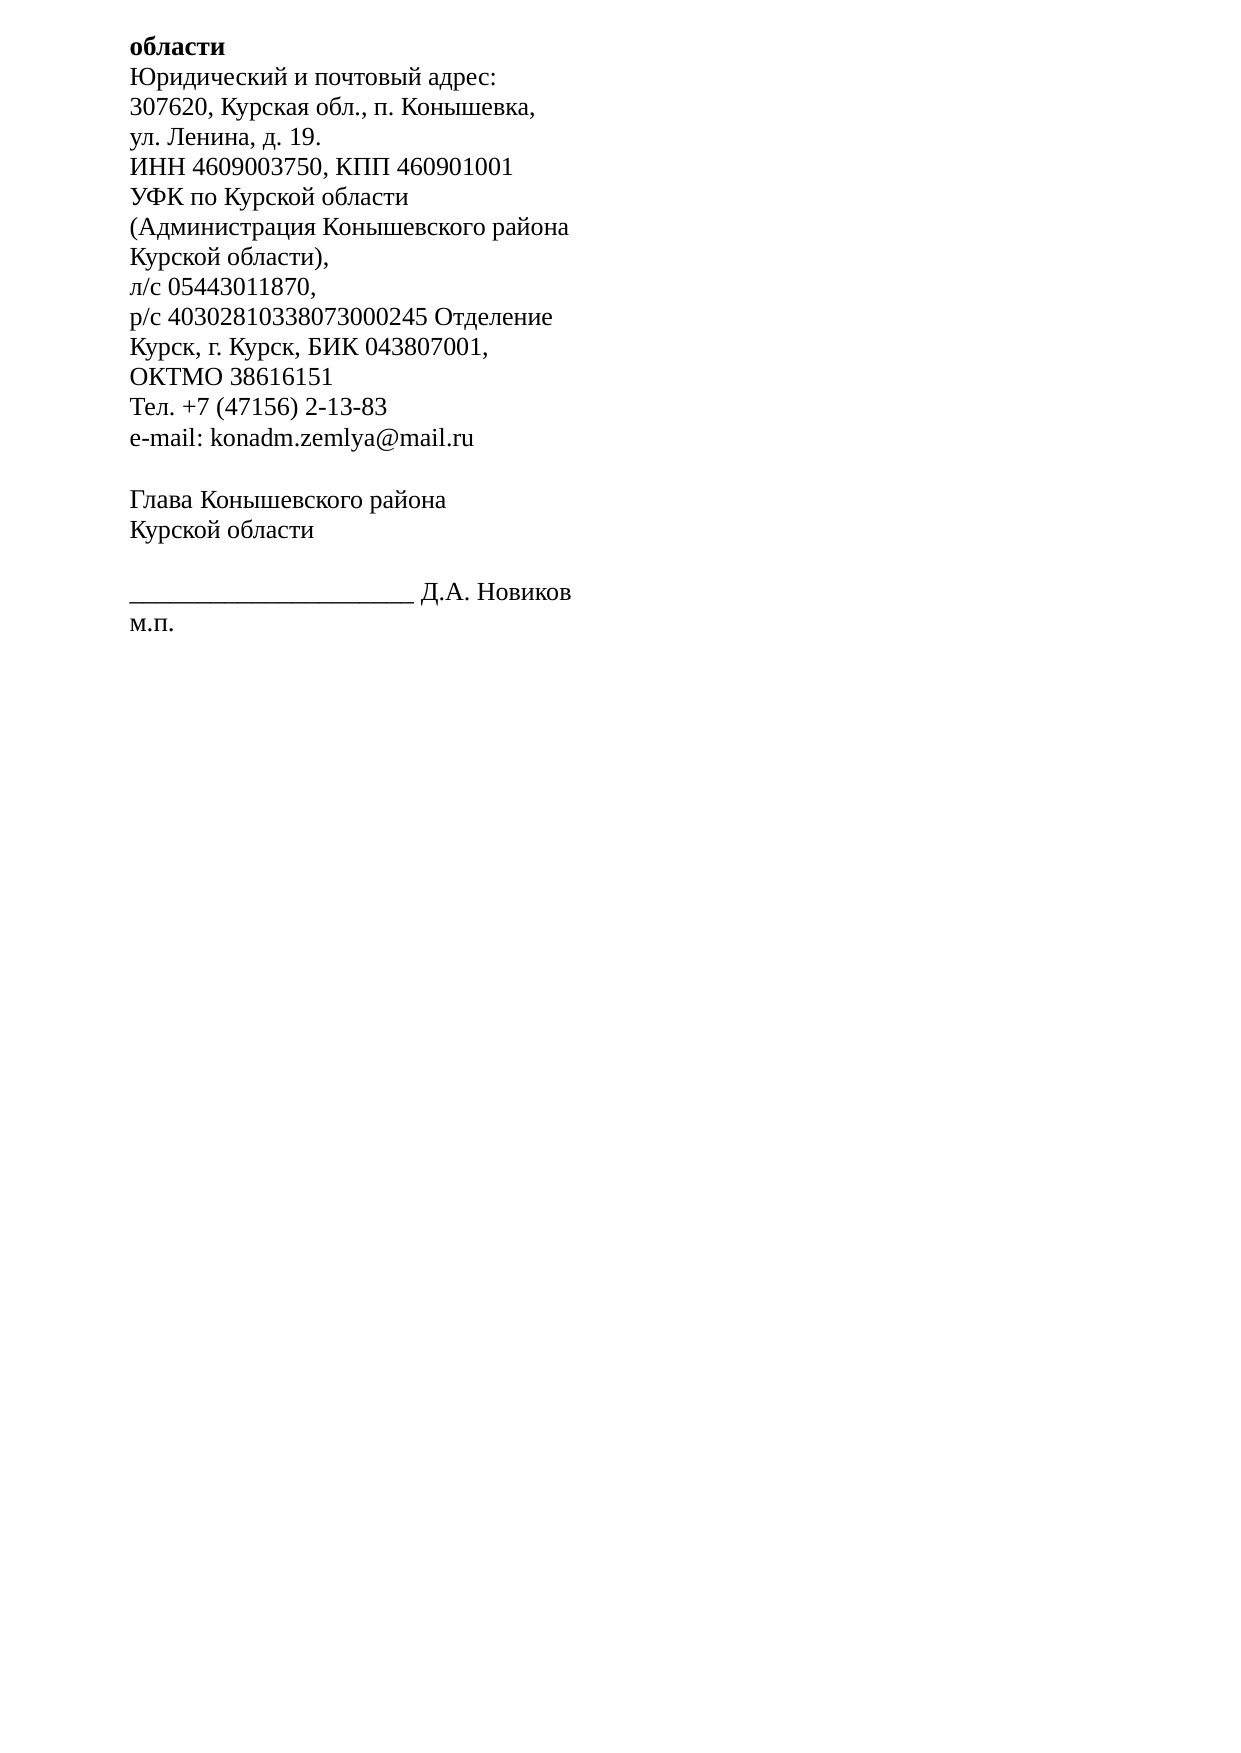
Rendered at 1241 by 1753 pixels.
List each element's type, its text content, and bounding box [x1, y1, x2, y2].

table_header [602, 30, 1086, 452]
table_cell [602, 483, 1086, 544]
table_header области Юридический и почтовый адрес: 307620, Курская обл., п. Конышевка, ул. Ленина, д. 19. ИНН 4609003750, КПП 460901001 УФК по Курской области (Администрация Конышевского района Курской области), л/с 05443011870, р/с 40302810338073000245 Отделение Курск, г. Курск, БИК 043807001, ОКТМО 38616151 Тел. +7 (47156) 2-13-83 e-mail: konadm.zemlya@mail.ru [118, 30, 602, 452]
table_cell _____________________ Д.А. Новиков м.п. [118, 544, 602, 638]
table_cell [118, 452, 602, 483]
table_cell Глава Конышевского района Курской области [118, 483, 602, 544]
table_cell [602, 544, 1086, 638]
table_cell [602, 452, 1086, 483]
